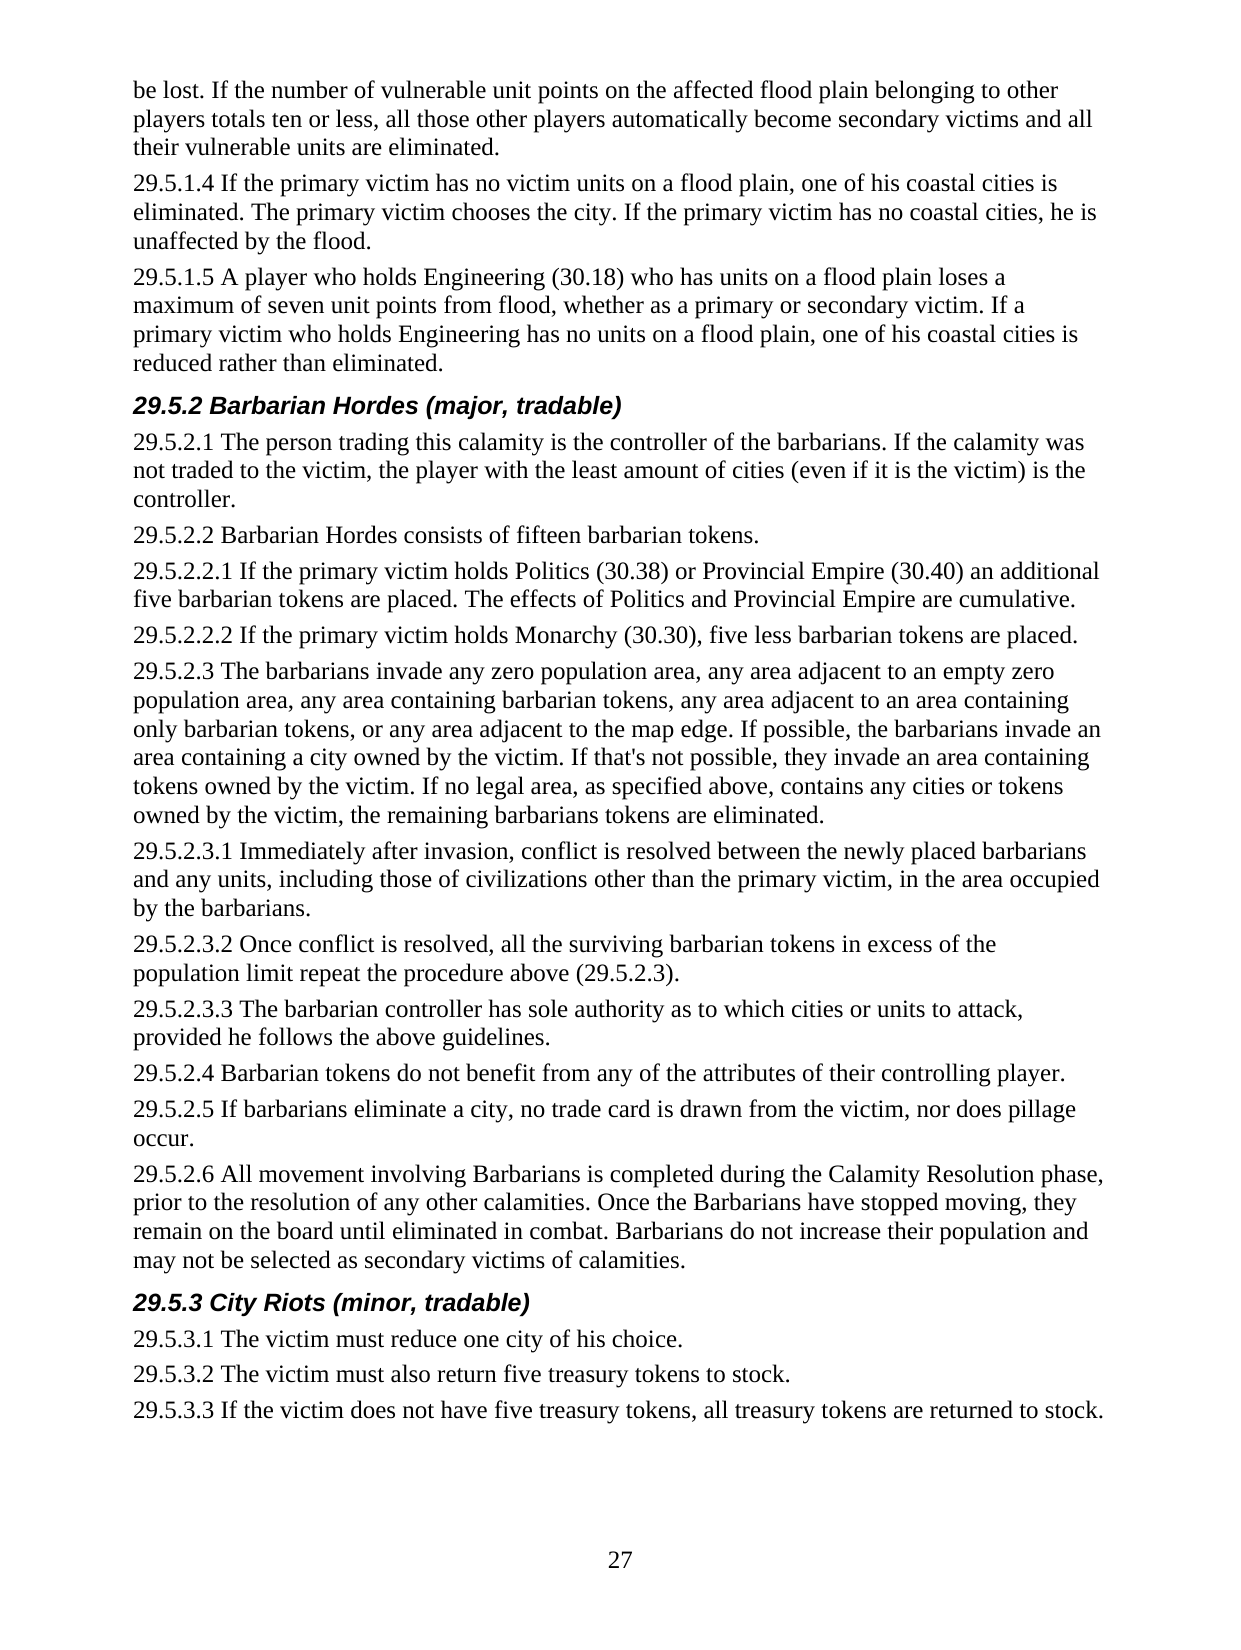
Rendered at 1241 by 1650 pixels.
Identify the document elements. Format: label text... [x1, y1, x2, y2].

subtitle 29.5.2 Barbarian Hordes (major, tradable) [133, 391, 1107, 419]
text 29.5.2.2.1 If the primary victim holds Politics (30.38) or Provincial Empire (30.40) an additional five barbarian tokens are placed. The effects of Politics and Provincial Empire are cumulative. [133, 556, 1107, 613]
text 29.5.3.3 If the victim does not have five treasury tokens, all treasury tokens are returned to stock. [133, 1395, 1107, 1424]
text 29.5.3.2 The victim must also return five treasury tokens to stock. [133, 1359, 1107, 1388]
text 29.5.3.1 The victim must reduce one city of his choice. [133, 1324, 1107, 1352]
text 29.5.2.5 If barbarians eliminate a city, no trade card is drawn from the victim, nor does pillage occur. [133, 1094, 1107, 1152]
text be lost. If the number of vulnerable unit points on the affected flood plain belonging to other players totals ten or less, all those other players automatically become secondary victims and all their vulnerable units are eliminated. [133, 75, 1107, 161]
text 29.5.2.3.1 Immediately after invasion, conflict is resolved between the newly placed barbarians and any units, including those of civilizations other than the primary victim, in the area occupied by the barbarians. [133, 836, 1107, 922]
text 29.5.2.3.2 Once conflict is resolved, all the surviving barbarian tokens in excess of the population limit repeat the procedure above (29.5.2.3). [133, 929, 1107, 987]
text 29.5.1.4 If the primary victim has no victim units on a flood plain, one of his coastal cities is eliminated. The primary victim chooses the city. If the primary victim has no coastal cities, he is unaffected by the flood. [133, 168, 1107, 254]
subtitle 29.5.3 City Riots (minor, tradable) [133, 1288, 1107, 1317]
text 29.5.2.6 All movement involving Barbarians is completed during the Calamity Resolution phase, prior to the resolution of any other calamities. Once the Barbarians have stopped moving, they remain on the board until eliminated in combat. Barbarians do not increase their population and may not be selected as secondary victims of calamities. [133, 1159, 1107, 1274]
text 29.5.1.5 A player who holds Engineering (30.18) who has units on a flood plain loses a maximum of seven unit points from flood, whether as a primary or secondary victim. If a primary victim who holds Engineering has no units on a flood plain, one of his coastal cities is reduced rather than eliminated. [133, 262, 1107, 377]
text 29.5.2.3 The barbarians invade any zero population area, any area adjacent to an empty zero population area, any area containing barbarian tokens, any area adjacent to an area containing only barbarian tokens, or any area adjacent to the map edge. If possible, the barbarians invade an area containing a city owned by the victim. If that's not possible, they invade an area containing tokens owned by the victim. If no legal area, as specified above, contains any cities or tokens owned by the victim, the remaining barbarians tokens are eliminated. [133, 656, 1107, 829]
text 29.5.2.3.3 The barbarian controller has sole authority as to which cities or units to attack, provided he follows the above guidelines. [133, 994, 1107, 1051]
text 29.5.2.2.2 If the primary victim holds Monarchy (30.30), five less barbarian tokens are placed. [133, 620, 1107, 649]
text 29.5.2.4 Barbarian tokens do not benefit from any of the attributes of their controlling player. [133, 1058, 1107, 1087]
text 29.5.2.2 Barbarian Hordes consists of fifteen barbarian tokens. [133, 520, 1107, 549]
text 29.5.2.1 The person trading this calamity is the controller of the barbarians. If the calamity was not traded to the victim, the player with the least amount of cities (even if it is the victim) is the controller. [133, 427, 1107, 513]
